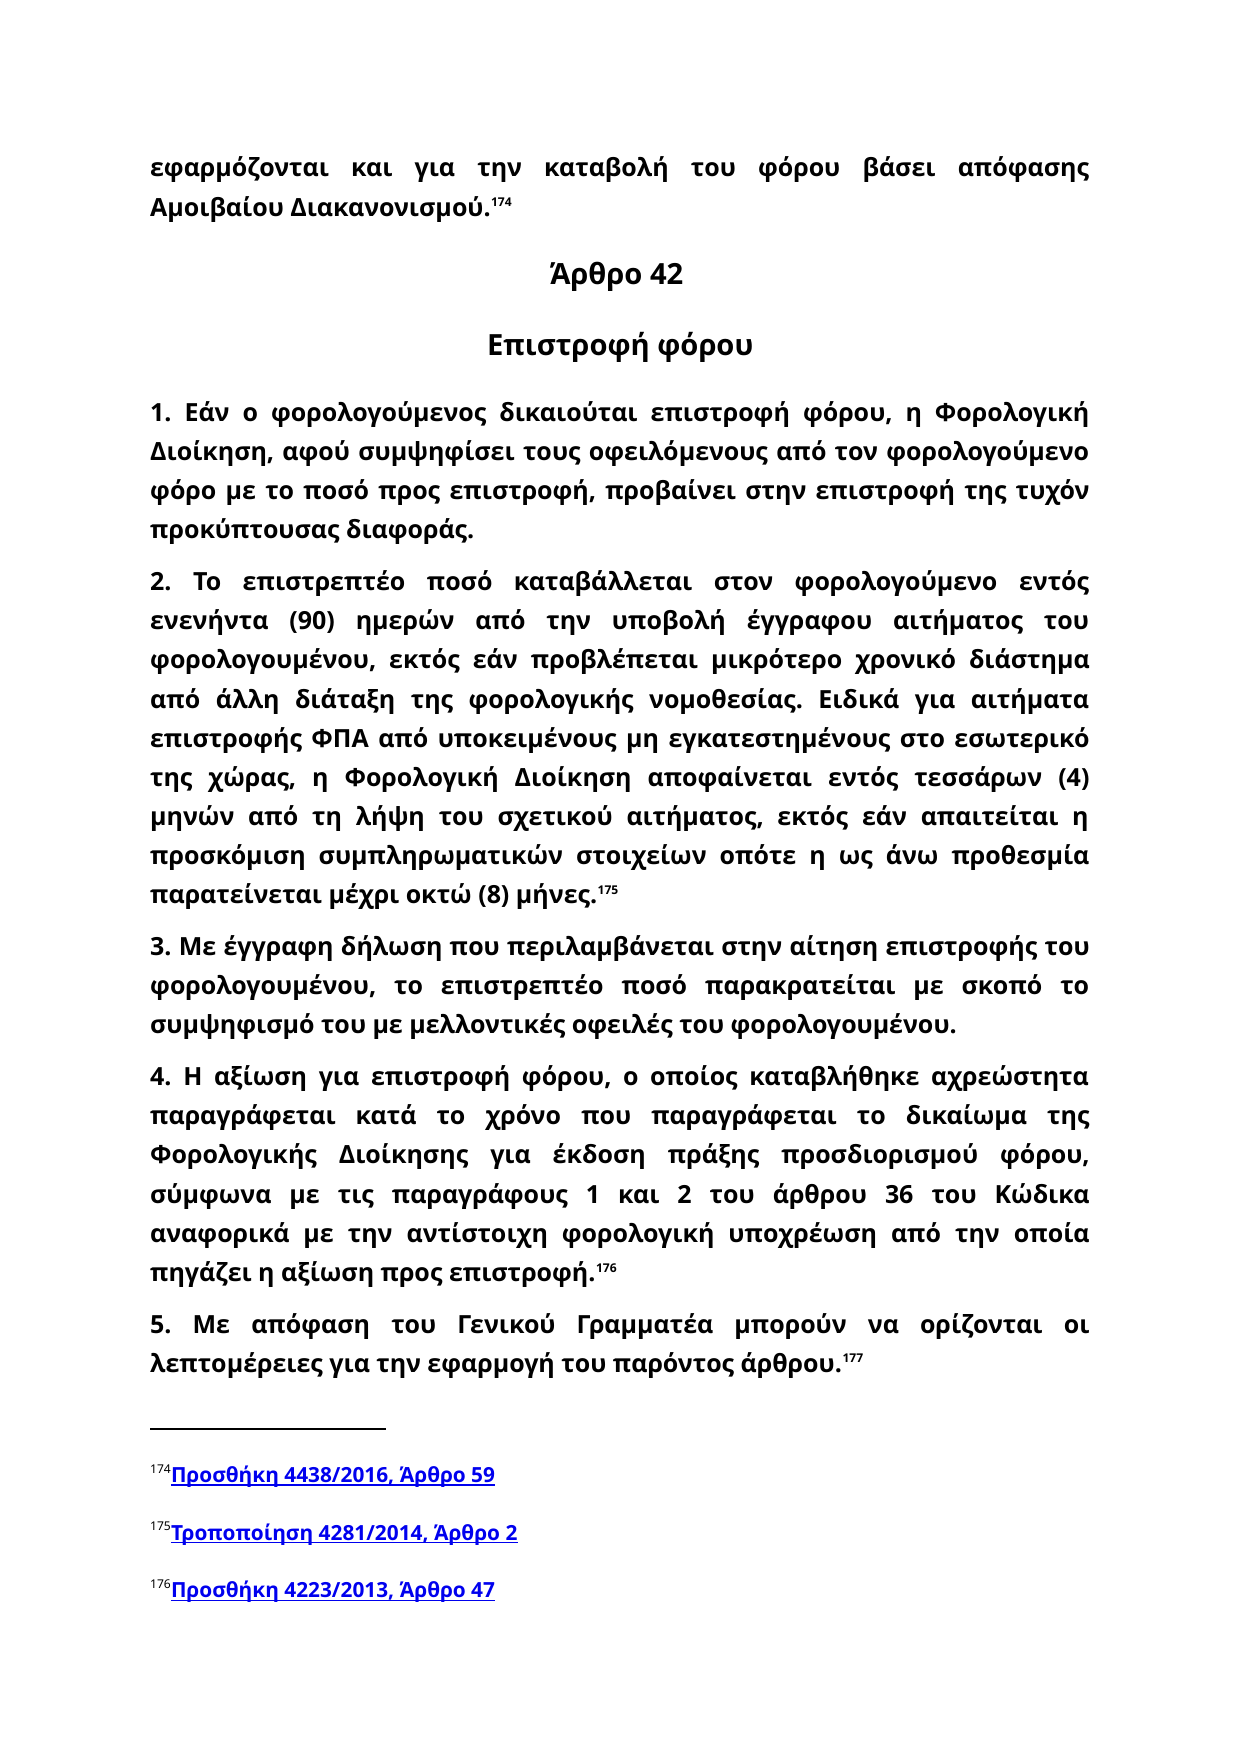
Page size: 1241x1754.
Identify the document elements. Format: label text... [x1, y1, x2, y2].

text 3. Με έγγραφη δήλωση που περιλαμβάνεται στην αίτηση επιστροφής του φορολογουμένου, το επιστρεπτέο ποσό παρακρατείται με σκοπό το συμψηφισμό του με μελλοντικές οφειλές του φορολογουμένου. [150, 929, 1090, 1041]
text 5. Με απόφαση του Γενικού Γραμματέα μπορούν να ορίζονται οι λεπτομέρειες για την εφαρμογή του παρόντος άρθρου. [150, 1306, 1090, 1379]
text 1. Εάν ο φορολογούμενος δικαιούται επιστροφή φόρου, η Φορολογική Διοίκηση, αφού συμψηφίσει τους οφειλόμενους από τον φορολογούμενο φόρο με το ποσό προς επιστροφή, προβαίνει στην επιστροφή της τυχόν προκύπτουσας διαφοράς. [150, 394, 1090, 546]
text Προσθήκη 4223/2013, Άρθρο 47 [150, 1576, 1090, 1604]
subtitle Επιστροφή φόρου [150, 324, 1090, 364]
text Τροποποίηση 4281/2014, Άρθρο 2 [150, 1518, 1090, 1546]
text 2. Το επιστρεπτέο ποσό καταβάλλεται στον φορολογούμενο εντός ενενήντα (90) ημερών από την υποβολή έγγραφου αιτήματος του φορολογουμένου, εκτός εάν προβλέπεται μικρότερο χρονικό διάστημα από άλλη διάταξη της φορολογικής νομοθεσίας. Ειδικά για αιτήματα επιστροφής ΦΠΑ από υποκειμένους μη εγκατεστημένους στο εσωτερικό της χώρας, η Φορολογική Διοίκηση αποφαίνεται εντός τεσσάρων (4) μηνών από τη λήψη του σχετικού αιτήματος, εκτός εάν απαιτείται η προσκόμιση συμπληρωματικών στοιχείων οπότε η ως άνω προθεσμία παρατείνεται μέχρι οκτώ (8) μήνες. [150, 564, 1090, 911]
text 4. Η αξίωση για επιστροφή φόρου, ο οποίος καταβλήθηκε αχρεώστητα παραγράφεται κατά το χρόνο που παραγράφεται το δικαίωμα της Φορολογικής Διοίκησης για έκδοση πράξης προσδιορισμού φόρου, σύμφωνα με τις παραγράφους 1 και 2 του άρθρου 36 του Κώδικα αναφορικά με την αντίστοιχη φορολογική υποχρέωση από την οποία πηγάζει η αξίωση προς επιστροφή. [150, 1059, 1090, 1289]
text Προσθήκη 4438/2016, Άρθρο 59 [150, 1460, 1090, 1489]
text εφαρμόζονται και για την καταβολή του φόρου βάσει απόφασης Αμοιβαίου Διακανονισμού. [150, 150, 1090, 223]
subtitle Άρθρο 42 [150, 253, 1090, 293]
